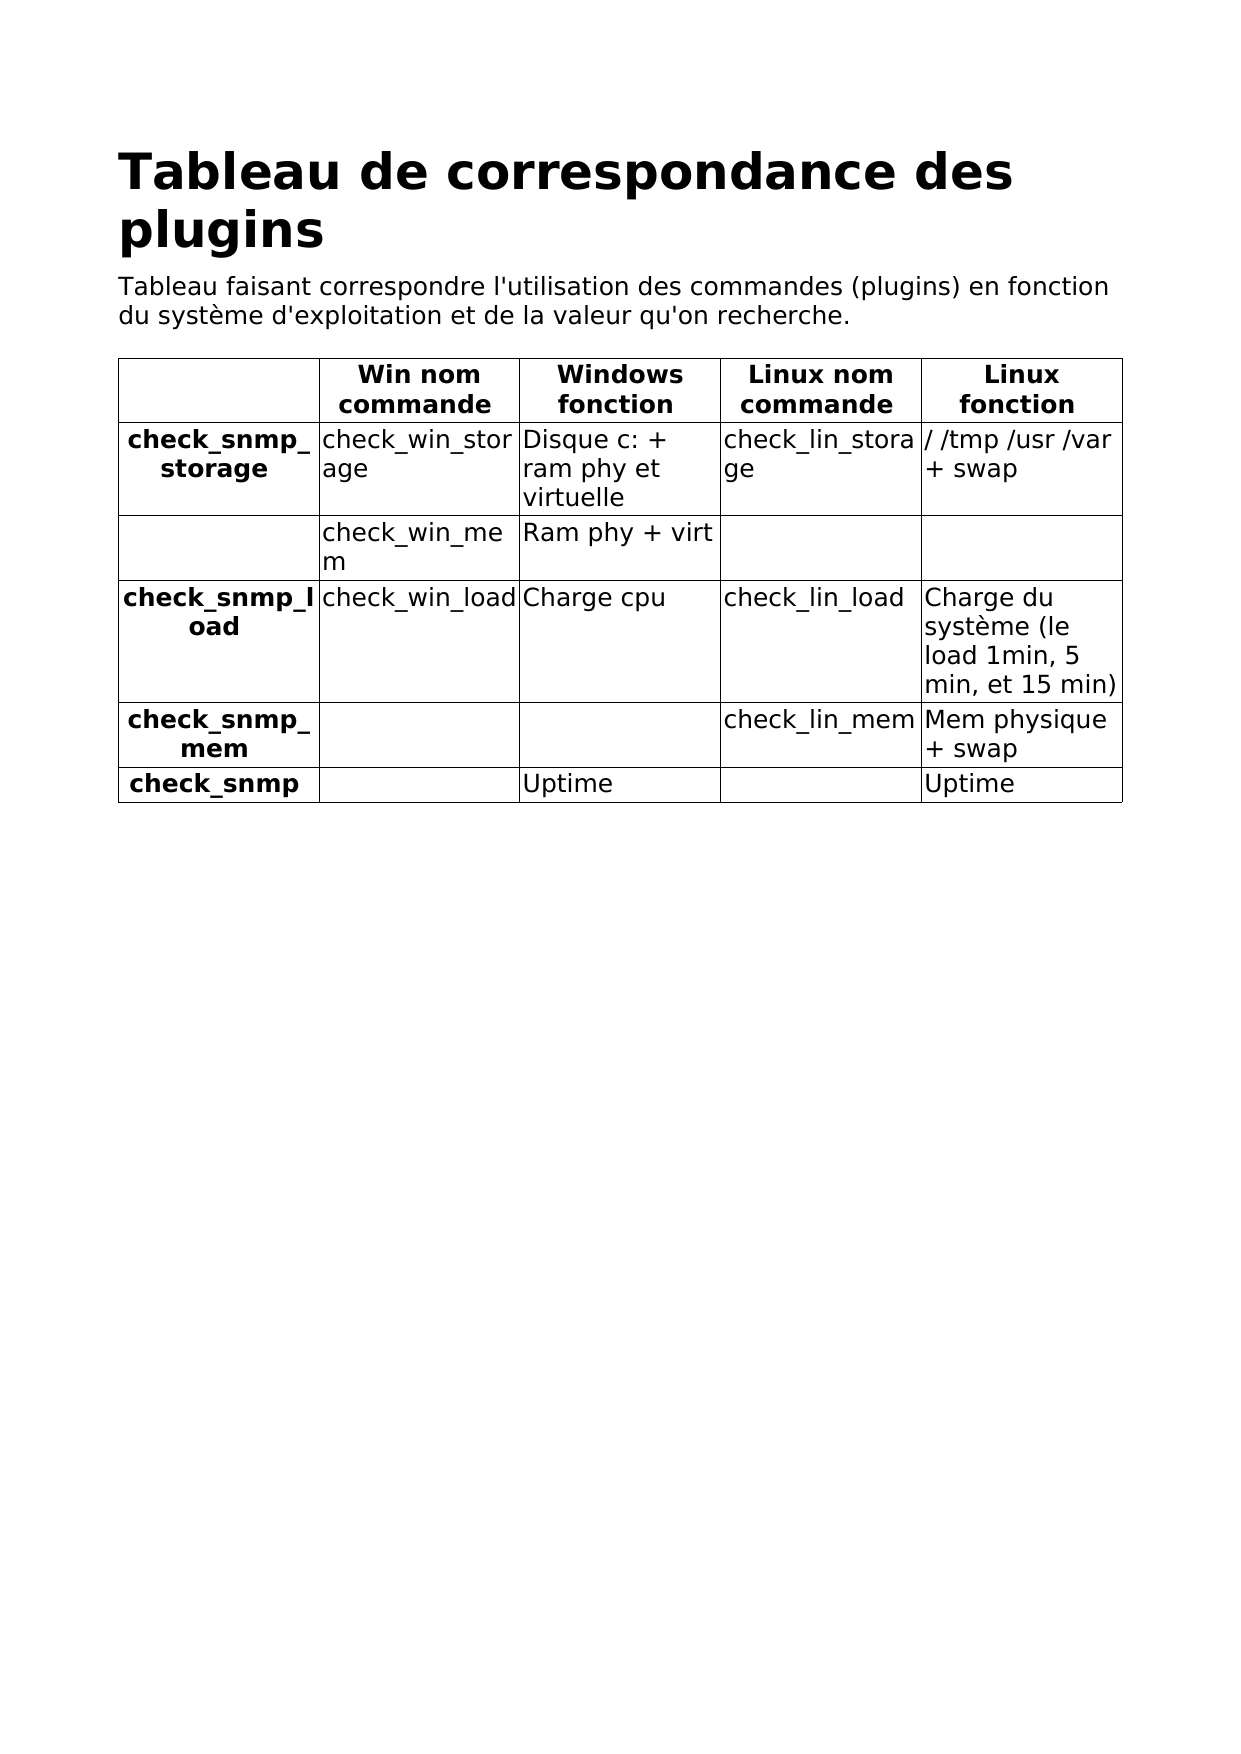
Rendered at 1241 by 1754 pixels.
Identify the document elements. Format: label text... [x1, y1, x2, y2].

table_cell [119, 516, 319, 580]
table_cell Disque c: + ram phy et virtuelle [520, 423, 720, 515]
table_cell Uptime [922, 768, 1122, 802]
table_cell check_lin_load [721, 581, 921, 702]
table_cell check_lin_storage [721, 423, 921, 515]
table_cell check_snmp_load [119, 581, 319, 702]
table_header Linux nom commande [721, 359, 921, 422]
table_cell check_win_load [320, 581, 519, 702]
table_cell Ram phy + virt [520, 516, 720, 580]
table_cell check_snmp_storage [119, 423, 319, 515]
table_cell check_win_mem [320, 516, 519, 580]
table_cell check_snmp [119, 768, 319, 802]
table_cell Uptime [520, 768, 720, 802]
table_header Win nom commande [320, 359, 519, 422]
table_cell [721, 516, 921, 580]
table_cell [520, 703, 720, 767]
table_header [119, 359, 319, 422]
table_cell check_win_storage [320, 423, 519, 515]
table_header Windows fonction [520, 359, 720, 422]
table_cell Mem physique + swap [922, 703, 1122, 767]
text Tableau faisant correspondre l'utilisation des commandes (plugins) en fonction du système d'exploitation et de la valeur qu'on recherche. [118, 272, 1122, 330]
subtitle Tableau de correspondance des plugins [118, 143, 1122, 259]
table_cell check_lin_mem [721, 703, 921, 767]
table_cell Charge cpu [520, 581, 720, 702]
table_cell check_snmp_mem [119, 703, 319, 767]
table_cell [721, 768, 921, 802]
table_cell [922, 516, 1122, 580]
table_header Linux fonction [922, 359, 1122, 422]
table_cell [320, 768, 519, 802]
table_cell [320, 703, 519, 767]
table_cell / /tmp /usr /var + swap [922, 423, 1122, 515]
table_cell Charge du système (le load 1min, 5 min, et 15 min) [922, 581, 1122, 702]
